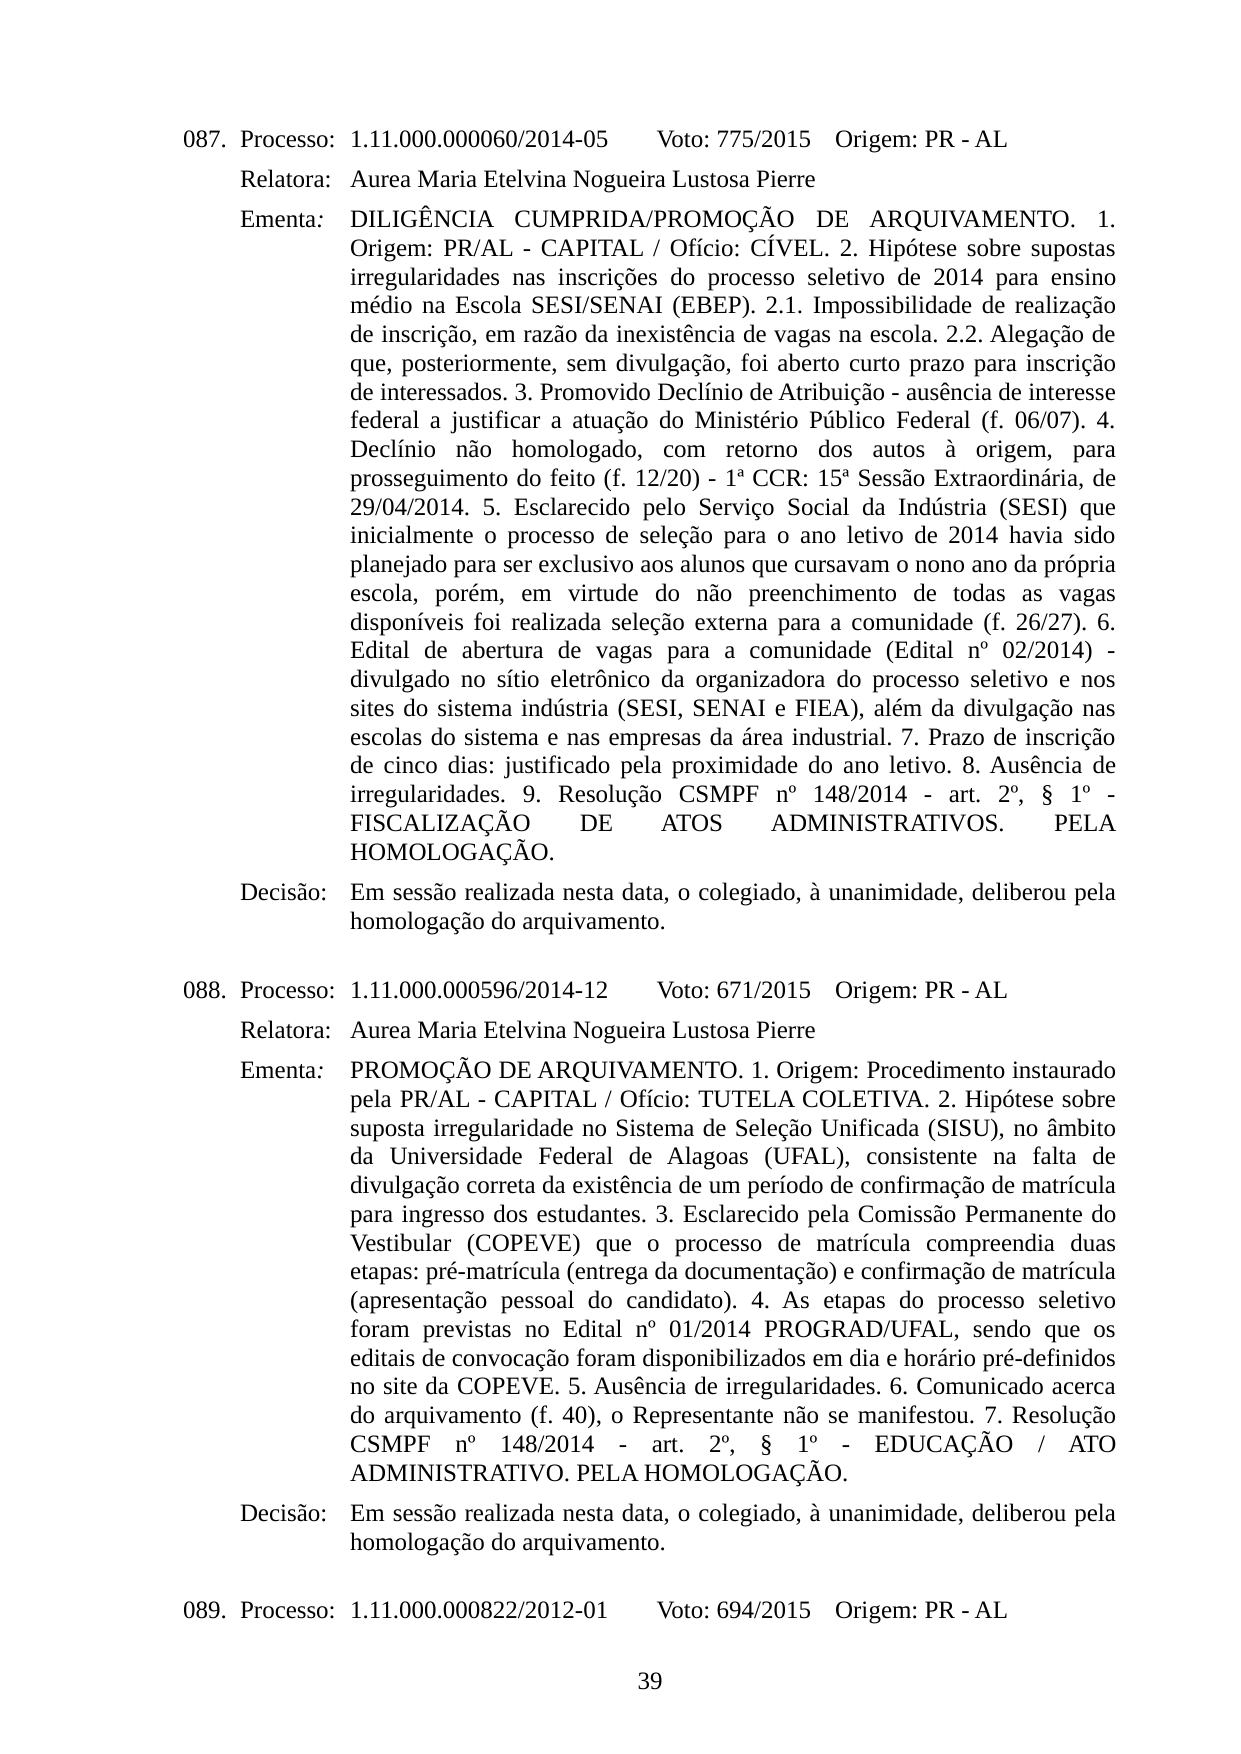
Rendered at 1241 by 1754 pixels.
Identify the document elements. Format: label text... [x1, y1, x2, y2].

table_header Voto: 694/2015 [651, 1590, 829, 1630]
table_header 089. [177, 1590, 234, 1630]
table_cell [177, 1492, 234, 1561]
table_header 088. [177, 969, 234, 1009]
table_cell Decisão: [234, 1492, 344, 1561]
table_header Origem: PR - AL [829, 118, 1122, 158]
table_header 087. [177, 118, 234, 158]
table_header 1.11.000.000596/2014-12 [344, 969, 651, 1009]
table_header Processo: [234, 118, 344, 158]
table_cell Relatora: [234, 158, 344, 198]
table_header Processo: [234, 969, 344, 1009]
table_header Voto: 671/2015 [651, 969, 829, 1009]
table_cell Ementa: [234, 199, 344, 871]
table_cell Em sessão realizada nesta data, o colegiado, à unanimidade, deliberou pela homologação do arquivamento. [344, 871, 1122, 940]
table_cell Aurea Maria Etelvina Nogueira Lustosa Pierre [344, 158, 1122, 198]
table_cell [177, 871, 234, 940]
table_cell PROMOÇÃO DE ARQUIVAMENTO. 1. Origem: Procedimento instaurado pela PR/AL - CAPITAL / Ofício: TUTELA COLETIVA. 2. Hipótese sobre suposta irregularidade no Sistema de Seleção Unificada (SISU), no âmbito da Universidade Federal de Alagoas (UFAL), consistente na falta de divulgação correta da existência de um período de confirmação de matrícula para ingresso dos estudantes. 3. Esclarecido pela Comissão Permanente do Vestibular (COPEVE) que o processo de matrícula compreendia duas etapas: pré-matrícula (entrega da documentação) e confirmação de matrícula (apresentação pessoal do candidato). 4. As etapas do processo seletivo foram previstas no Edital nº 01/2014 PROGRAD/UFAL, sendo que os editais de convocação foram disponibilizados em dia e horário pré-definidos no site da COPEVE. 5. Ausência de irregularidades. 6. Comunicado acerca do arquivamento (f. 40), o Representante não se manifestou. 7. Resolução CSMPF nº 148/2014 - art. 2º, § 1º - EDUCAÇÃO / ATO ADMINISTRATIVO. PELA HOMOLOGAÇÃO. [344, 1049, 1122, 1492]
table_cell Decisão: [234, 871, 344, 940]
table_header 1.11.000.000822/2012-01 [344, 1590, 651, 1630]
table_header Voto: 775/2015 [651, 118, 829, 158]
table_header 1.11.000.000060/2014-05 [344, 118, 651, 158]
table_cell [177, 158, 234, 198]
table_cell Relatora: [234, 1009, 344, 1049]
table_cell Ementa: [234, 1049, 344, 1492]
table_header Origem: PR - AL [829, 969, 1122, 1009]
table_cell Aurea Maria Etelvina Nogueira Lustosa Pierre [344, 1009, 1122, 1049]
table_header Origem: PR - AL [829, 1590, 1122, 1630]
table_cell [177, 1049, 234, 1492]
table_header Processo: [234, 1590, 344, 1630]
table_cell [177, 199, 234, 871]
table_cell DILIGÊNCIA CUMPRIDA/PROMOÇÃO DE ARQUIVAMENTO. 1. Origem: PR/AL - CAPITAL / Ofício: CÍVEL. 2. Hipótese sobre supostas irregularidades nas inscrições do processo seletivo de 2014 para ensino médio na Escola SESI/SENAI (EBEP). 2.1. Impossibilidade de realização de inscrição, em razão da inexistência de vagas na escola. 2.2. Alegação de que, posteriormente, sem divulgação, foi aberto curto prazo para inscrição de interessados. 3. Promovido Declínio de Atribuição - ausência de interesse federal a justificar a atuação do Ministério Público Federal (f. 06/07). 4. Declínio não homologado, com retorno dos autos à origem, para prosseguimento do feito (f. 12/20) - 1ª CCR: 15ª Sessão Extraordinária, de 29/04/2014. 5. Esclarecido pelo Serviço Social da Indústria (SESI) que inicialmente o processo de seleção para o ano letivo de 2014 havia sido planejado para ser exclusivo aos alunos que cursavam o nono ano da própria escola, porém, em virtude do não preenchimento de todas as vagas disponíveis foi realizada seleção externa para a comunidade (f. 26/27). 6. Edital de abertura de vagas para a comunidade (Edital nº 02/2014) - divulgado no sítio eletrônico da organizadora do processo seletivo e nos sites do sistema indústria (SESI, SENAI e FIEA), além da divulgação nas escolas do sistema e nas empresas da área industrial. 7. Prazo de inscrição de cinco dias: justificado pela proximidade do ano letivo. 8. Ausência de irregularidades. 9. Resolução CSMPF nº 148/2014 - art. 2º, § 1º - FISCALIZAÇÃO DE ATOS ADMINISTRATIVOS. PELA HOMOLOGAÇÃO. [344, 199, 1122, 871]
table_cell Em sessão realizada nesta data, o colegiado, à unanimidade, deliberou pela homologação do arquivamento. [344, 1492, 1122, 1561]
table_cell [177, 1009, 234, 1049]
